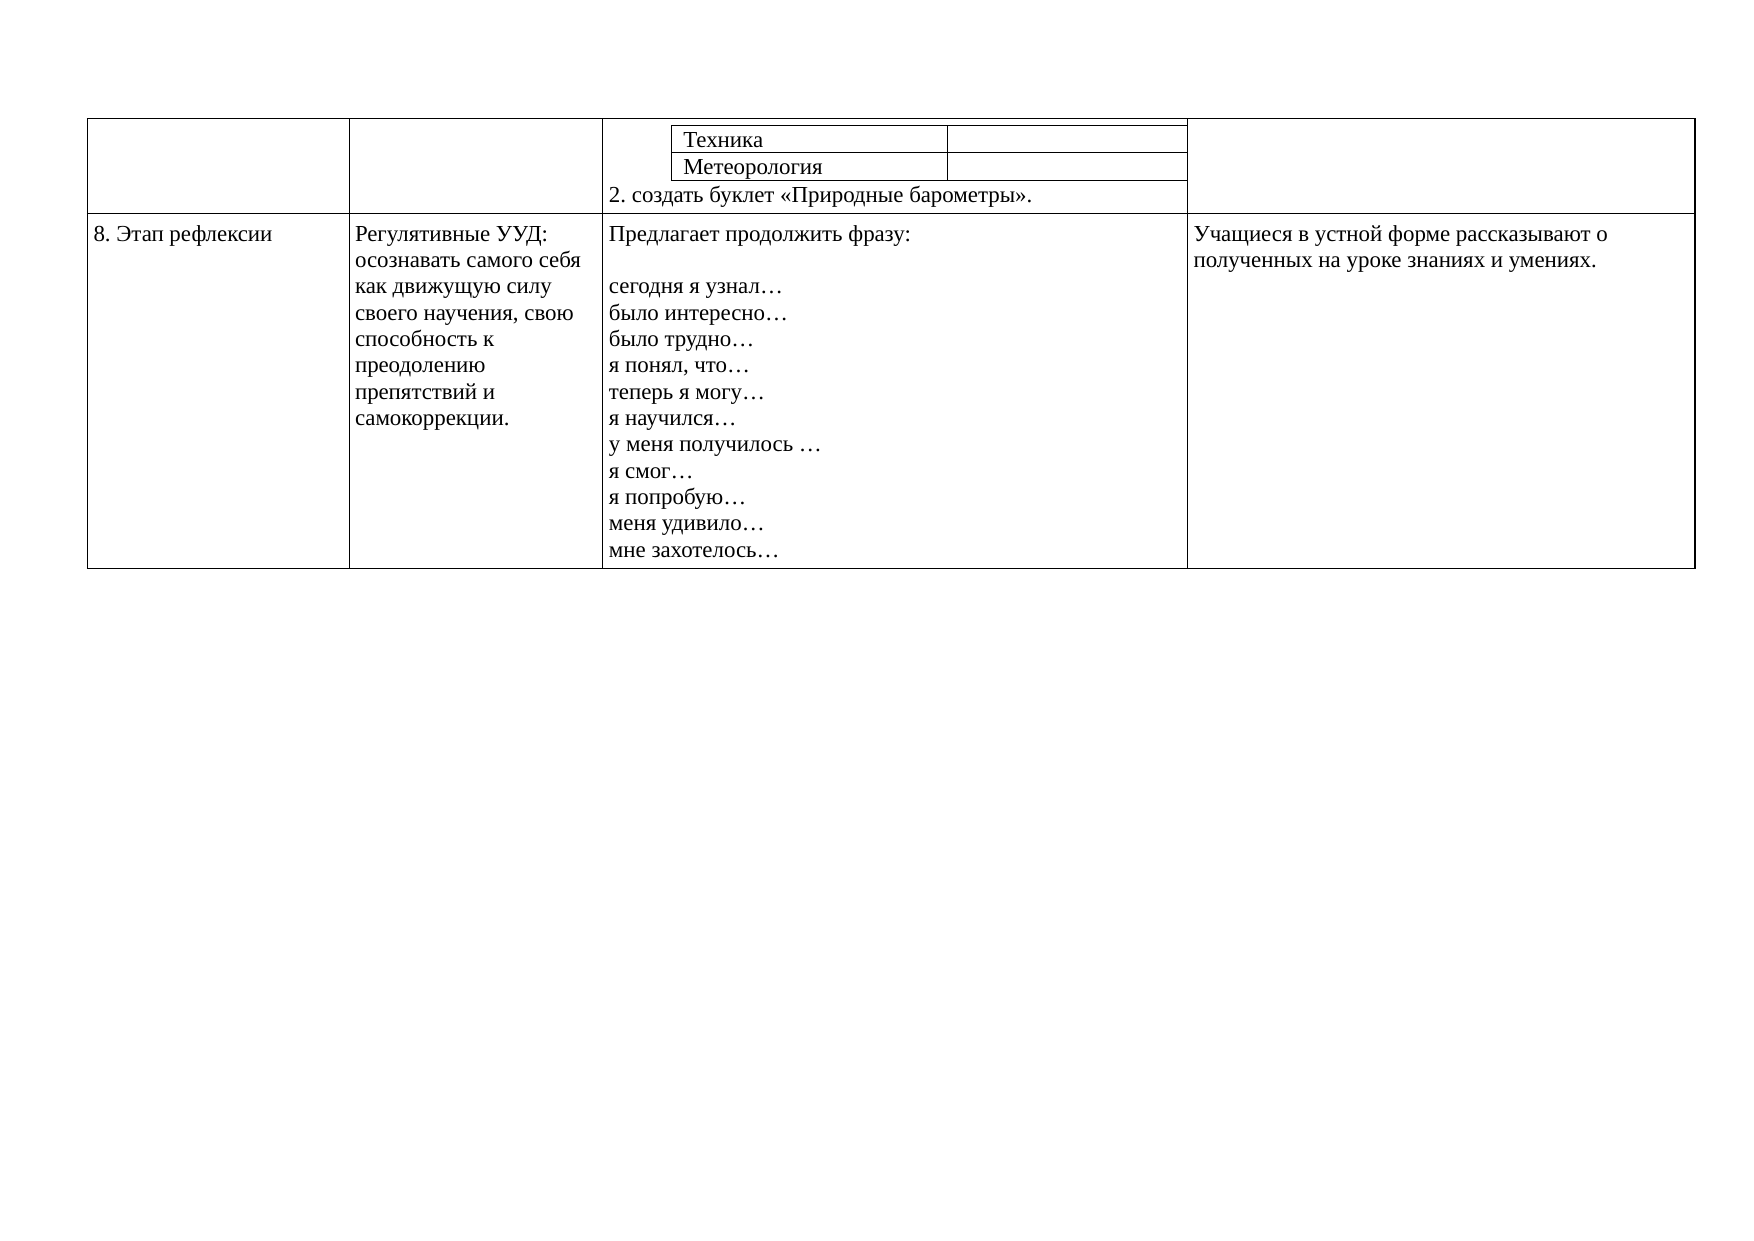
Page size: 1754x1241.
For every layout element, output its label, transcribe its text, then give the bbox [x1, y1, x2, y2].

table_cell Предлагает продолжить фразу: сегодня я узнал… было интересно… было трудно… я понял, что… теперь я могу… я научился… у меня получилось … я смог… я попробую… меня удивило… мне захотелось… [603, 214, 1187, 568]
table_cell 2. создать буклет «Природные барометры». [603, 119, 1187, 213]
table_cell [1188, 119, 1694, 213]
table_cell Метеорология [672, 153, 947, 180]
table_cell Учащиеся в устной форме рассказывают о полученных на уроке знаниях и умениях. [1188, 214, 1694, 568]
table_cell [948, 126, 1187, 152]
table_cell Техника [672, 126, 947, 152]
table_cell [948, 153, 1187, 180]
table_cell 8. Этап рефлексии [88, 214, 349, 568]
table_cell [88, 119, 349, 213]
table_cell [350, 119, 602, 213]
table_cell Регулятивные УУД: осознавать самого себя как движущую силу своего научения, свою способность к преодолению препятствий и самокоррекции. [350, 214, 602, 568]
